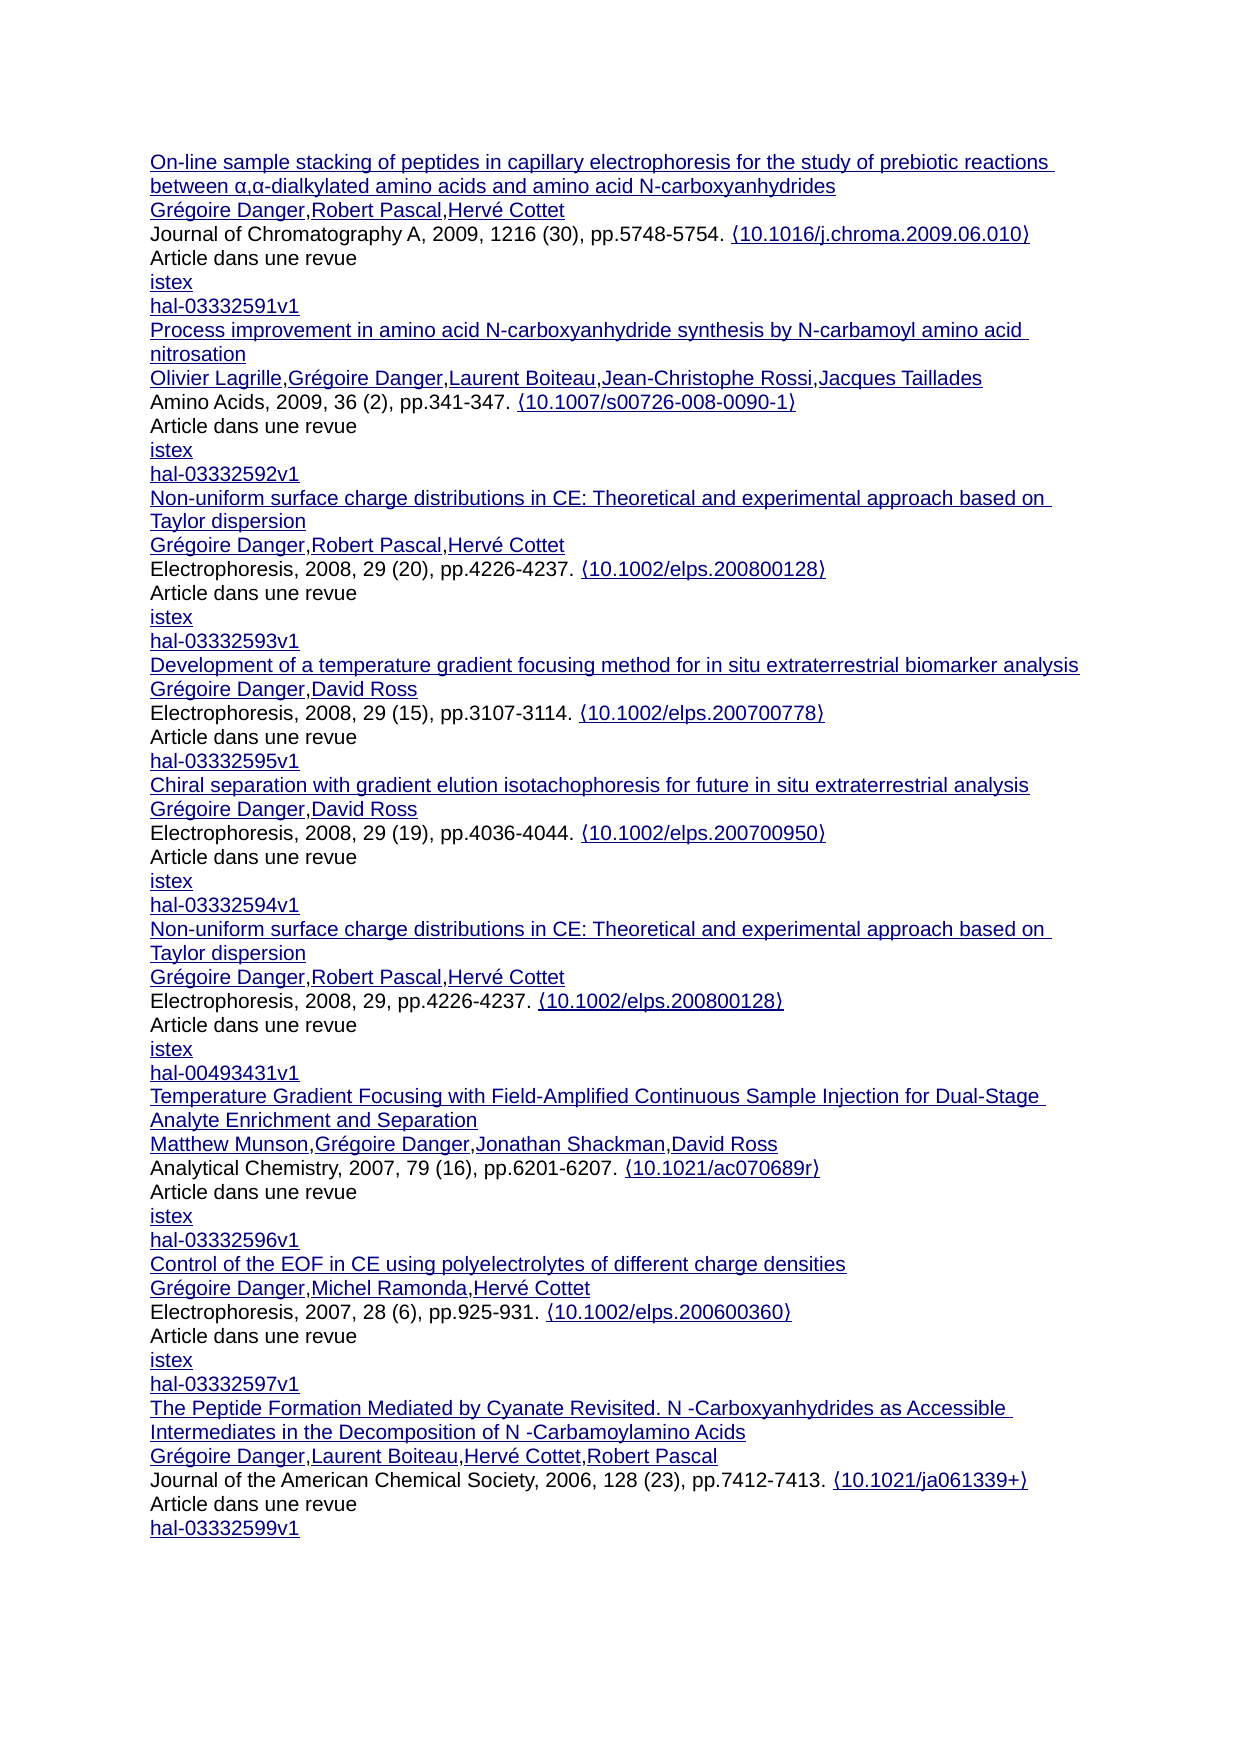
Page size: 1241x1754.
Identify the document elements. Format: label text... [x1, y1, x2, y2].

table_cell Development of a temperature gradient focusing method for in situ extraterrestrial biomarker analysis Grégoire Danger,David Ross Electrophoresis, 2008, 29 (15), pp.3107-3114. ⟨10.1002/elps.200700778⟩ Article dans une revue hal-03332595v1 [150, 653, 1090, 773]
table_cell Chiral separation with gradient elution isotachophoresis for future in situ extraterrestrial analysis Grégoire Danger,David Ross Electrophoresis, 2008, 29 (19), pp.4036-4044. ⟨10.1002/elps.200700950⟩ Article dans une revue istex hal-03332594v1 [150, 773, 1090, 917]
table_cell The Peptide Formation Mediated by Cyanate Revisited. N -Carboxyanhydrides as Accessible Intermediates in the Decomposition of N -Carbamoylamino Acids Grégoire Danger,Laurent Boiteau,Hervé Cottet,Robert Pascal Journal of the American Chemical Society, 2006, 128 (23), pp.7412-7413. ⟨10.1021/ja061339+⟩ Article dans une revue hal-03332599v1 [150, 1396, 1090, 1539]
table_cell Process improvement in amino acid N-carboxyanhydride synthesis by N-carbamoyl amino acid nitrosation Olivier Lagrille,Grégoire Danger,Laurent Boiteau,Jean-Christophe Rossi,Jacques Taillades Amino Acids, 2009, 36 (2), pp.341-347. ⟨10.1007/s00726-008-0090-1⟩ Article dans une revue istex hal-03332592v1 [150, 318, 1090, 485]
table_cell On-line sample stacking of peptides in capillary electrophoresis for the study of prebiotic reactions between α,α-dialkylated amino acids and amino acid N-carboxyanhydrides Grégoire Danger,Robert Pascal,Hervé Cottet Journal of Chromatography A, 2009, 1216 (30), pp.5748-5754. ⟨10.1016/j.chroma.2009.06.010⟩ Article dans une revue istex hal-03332591v1 [150, 150, 1090, 318]
table_cell Non-uniform surface charge distributions in CE: Theoretical and experimental approach based on Taylor dispersion Grégoire Danger,Robert Pascal,Hervé Cottet Electrophoresis, 2008, 29, pp.4226-4237. ⟨10.1002/elps.200800128⟩ Article dans une revue istex hal-00493431v1 [150, 917, 1090, 1084]
table_cell Non-uniform surface charge distributions in CE: Theoretical and experimental approach based on Taylor dispersion Grégoire Danger,Robert Pascal,Hervé Cottet Electrophoresis, 2008, 29 (20), pp.4226-4237. ⟨10.1002/elps.200800128⟩ Article dans une revue istex hal-03332593v1 [150, 485, 1090, 653]
table_cell Control of the EOF in CE using polyelectrolytes of different charge densities Grégoire Danger,Michel Ramonda,Hervé Cottet Electrophoresis, 2007, 28 (6), pp.925-931. ⟨10.1002/elps.200600360⟩ Article dans une revue istex hal-03332597v1 [150, 1252, 1090, 1396]
table_cell Temperature Gradient Focusing with Field-Amplified Continuous Sample Injection for Dual-Stage Analyte Enrichment and Separation Matthew Munson,Grégoire Danger,Jonathan Shackman,David Ross Analytical Chemistry, 2007, 79 (16), pp.6201-6207. ⟨10.1021/ac070689r⟩ Article dans une revue istex hal-03332596v1 [150, 1084, 1090, 1252]
